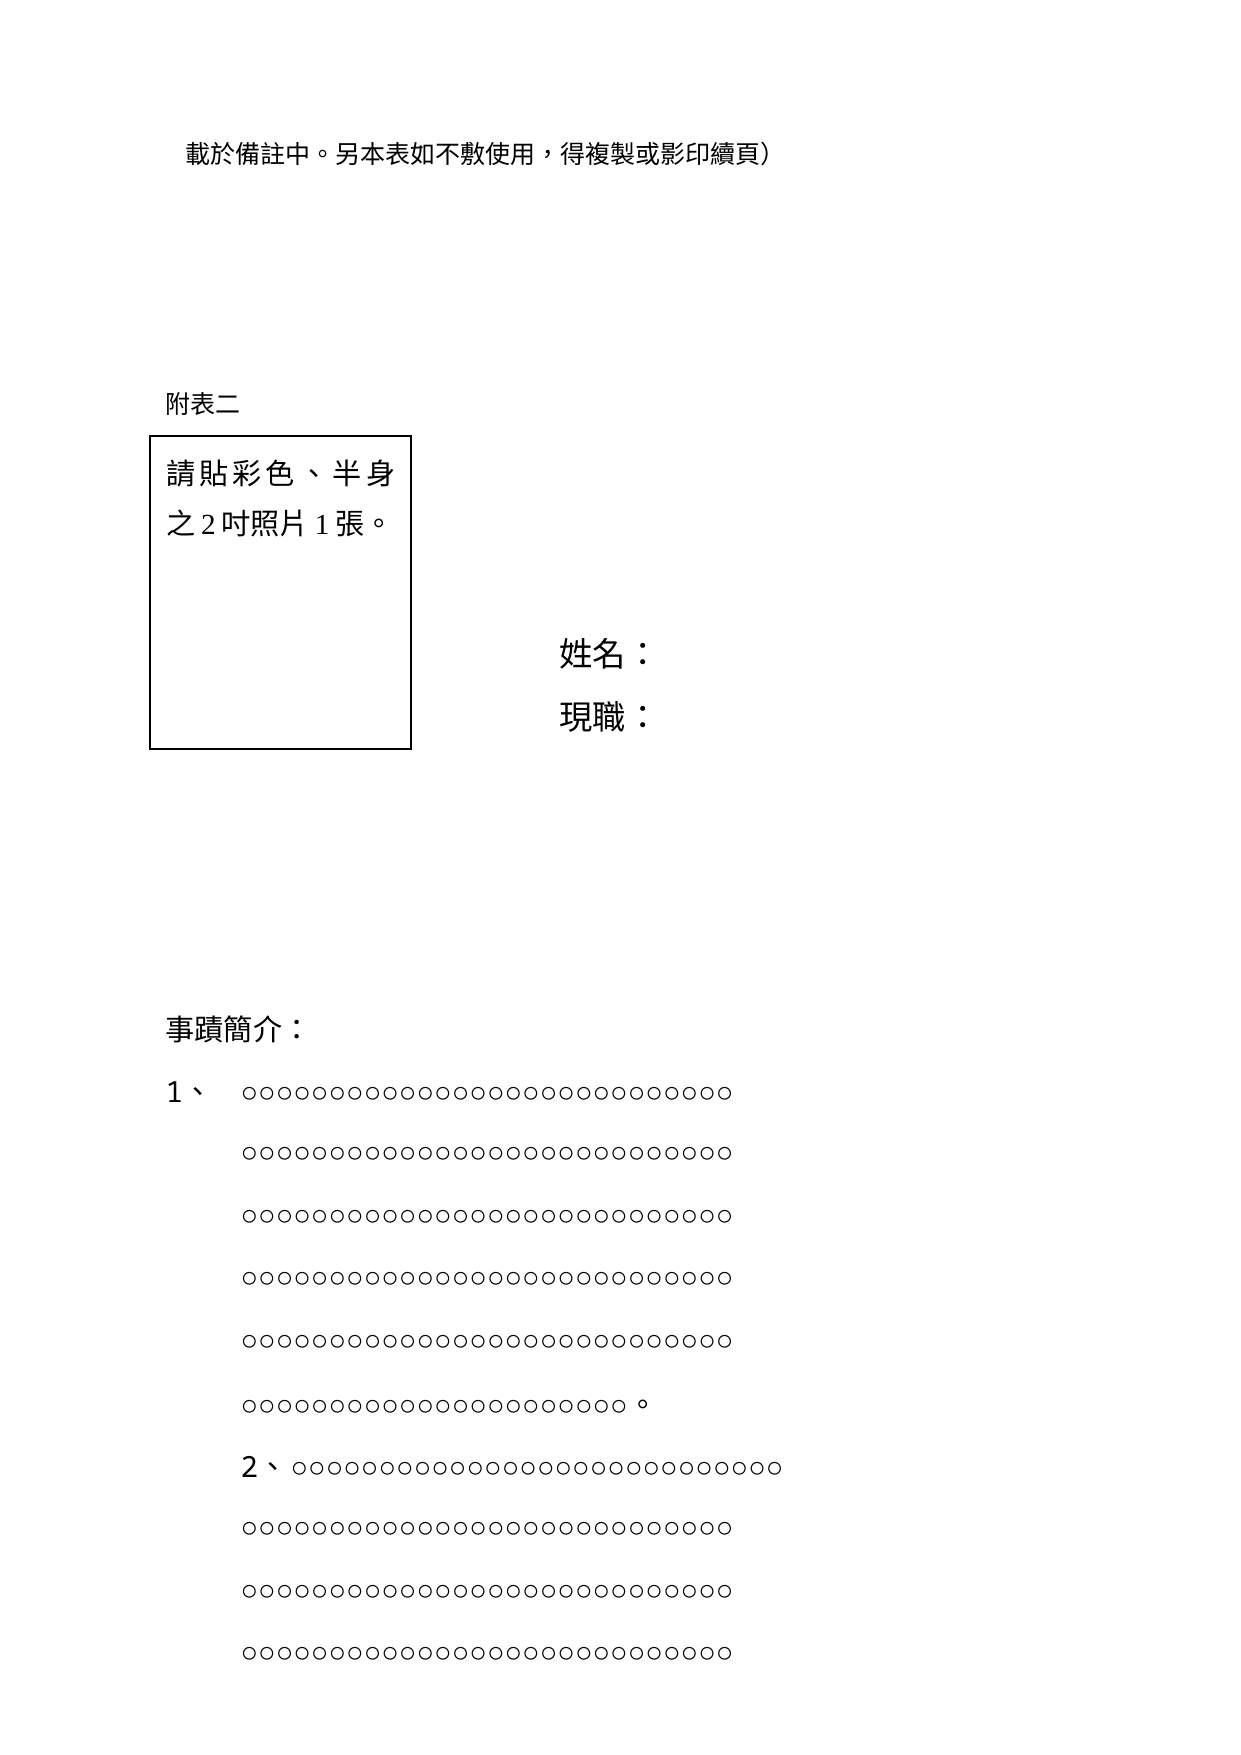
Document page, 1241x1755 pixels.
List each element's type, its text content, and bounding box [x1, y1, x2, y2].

text ○○○○○○○○○○○○○○○○○○○○○○○○○○○○ [240, 1298, 1075, 1361]
text ○○○○○○○○○○○○○○○○○○○○○○○○○○○○ [240, 1173, 1075, 1236]
text ○○○○○○○○○○○○○○○○○○○○○○○○○○○○ [240, 1236, 1075, 1298]
list ○○○○○○○○○○○○○○○○○○○○○○○○○○○○ [165, 1048, 1075, 1111]
text ○○○○○○○○○○○○○○○○○○○○○○○○○○○○ [240, 1486, 1075, 1548]
list ○○○○○○○○○○○○○○○○○○○○○○○○○○○○ [240, 1423, 1075, 1486]
text ○○○○○○○○○○○○○○○○○○○○○○○○○○○○ [240, 1111, 1075, 1173]
text 姓名： [412, 611, 1075, 673]
text 現職： [412, 673, 1075, 736]
text ○○○○○○○○○○○○○○○○○○○○○○○○○○○○ [240, 1611, 1075, 1673]
text ○○○○○○○○○○○○○○○○○○○○○○。 [240, 1361, 1075, 1423]
text 事蹟簡介： [165, 986, 1075, 1048]
text 載於備註中。另本表如不敷使用，得複製或影印續頁） [161, 111, 1073, 173]
text ○○○○○○○○○○○○○○○○○○○○○○○○○○○○ [240, 1548, 1075, 1611]
text 附表二 [165, 361, 1075, 423]
text 請貼彩色、半身之2吋照片1張。 [166, 444, 395, 544]
